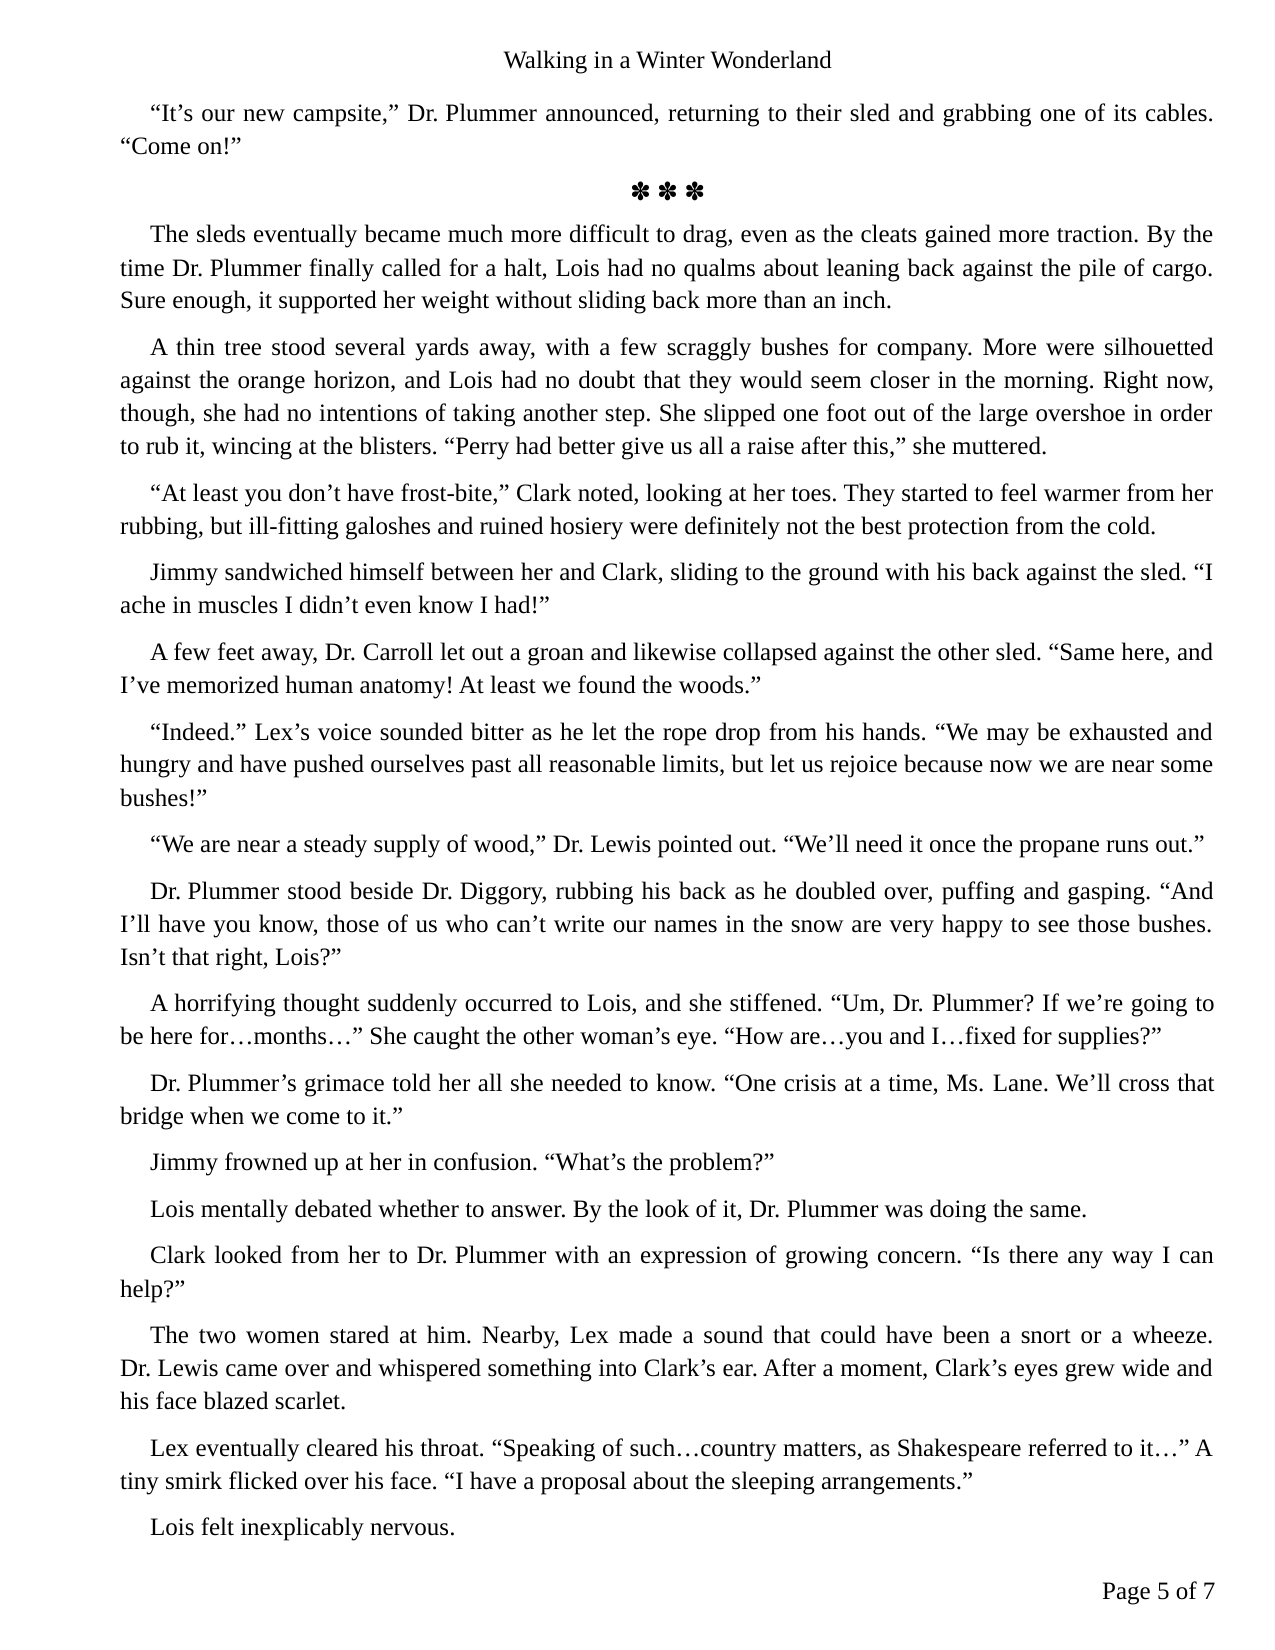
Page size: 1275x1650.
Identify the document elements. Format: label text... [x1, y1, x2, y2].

text Lois mentally debated whether to answer. By the look of it, Dr. Plummer was doing the same. [120, 1194, 1215, 1223]
text The sleds eventually became much more difficult to drag, even as the cleats gained more traction. By the time Dr. Plummer finally called for a halt, Lois had no qualms about leaning back against the pile of cargo. Sure enough, it supported her weight without sliding back more than an inch. [120, 219, 1215, 314]
text “At least you don’t have frost-bite,” Clark noted, looking at her toes. They started to feel warmer from her rubbing, but ill-fitting galoshes and ruined hosiery were definitely not the best protection from the cold. [120, 478, 1215, 539]
text “Indeed.” Lex’s voice sounded bitter as he let the rope drop from his hands. “We may be exhausted and hungry and have pushed ourselves past all reasonable limits, but let us rejoice because now we are near some bushes!” [120, 717, 1215, 811]
text “It’s our new campsite,” Dr. Plummer announced, returning to their sled and grabbing one of its cables. “Come on!” [120, 98, 1215, 159]
text A thin tree stood several yards away, with a few scraggly bushes for company. More were silhouetted against the orange horizon, and Lois had no doubt that they would seem closer in the morning. Right now, though, she had no intentions of taking another step. She slipped one foot out of the large overshoe in order to rub it, wincing at the blisters. “Perry had better give us all a raise after this,” she muttered. [120, 332, 1215, 460]
text Lex eventually cleared his throat. “Speaking of such…country matters, as Shakespeare referred to it…” A tiny smirk flicked over his face. “I have a proposal about the sleeping arrangements.” [120, 1433, 1215, 1494]
text ✽ ✽ ✽ [120, 177, 1215, 206]
text “We are near a steady supply of wood,” Dr. Lewis pointed out. “We’ll need it once the propane runs out.” [120, 829, 1215, 858]
text Jimmy sandwiched himself between her and Clark, sliding to the ground with his back against the sled. “I ache in muscles I didn’t even know I had!” [120, 557, 1215, 619]
text The two women stared at him. Nearby, Lex made a sound that could have been a snort or a wheeze. Dr. Lewis came over and whispered something into Clark’s ear. After a moment, Clark’s eyes grew wide and his face blazed scarlet. [120, 1320, 1215, 1415]
text Dr. Plummer’s grimace told her all she needed to know. “One crisis at a time, Ms. Lane. We’ll cross that bridge when we come to it.” [120, 1068, 1215, 1130]
text A horrifying thought suddenly occurred to Lois, and she stiffened. “Um, Dr. Plummer? If we’re going to be here for…months…” She caught the other woman’s eye. “How are…you and I…fixed for supplies?” [120, 988, 1215, 1050]
text Clark looked from her to Dr. Plummer with an expression of growing concern. “Is there any way I can help?” [120, 1241, 1215, 1302]
text Jimmy frowned up at her in confusion. “What’s the problem?” [120, 1147, 1215, 1176]
text Lois felt inexplicably nervous. [120, 1512, 1215, 1541]
text A few feet away, Dr. Carroll let out a groan and likewise collapsed against the other sled. “Same here, and I’ve memorized human anatomy! At least we found the woods.” [120, 637, 1215, 699]
text Dr. Plummer stood beside Dr. Diggory, rubbing his back as he doubled over, puffing and gasping. “And I’ll have you know, those of us who can’t write our names in the snow are very happy to see those bushes. Isn’t that right, Lois?” [120, 876, 1215, 971]
